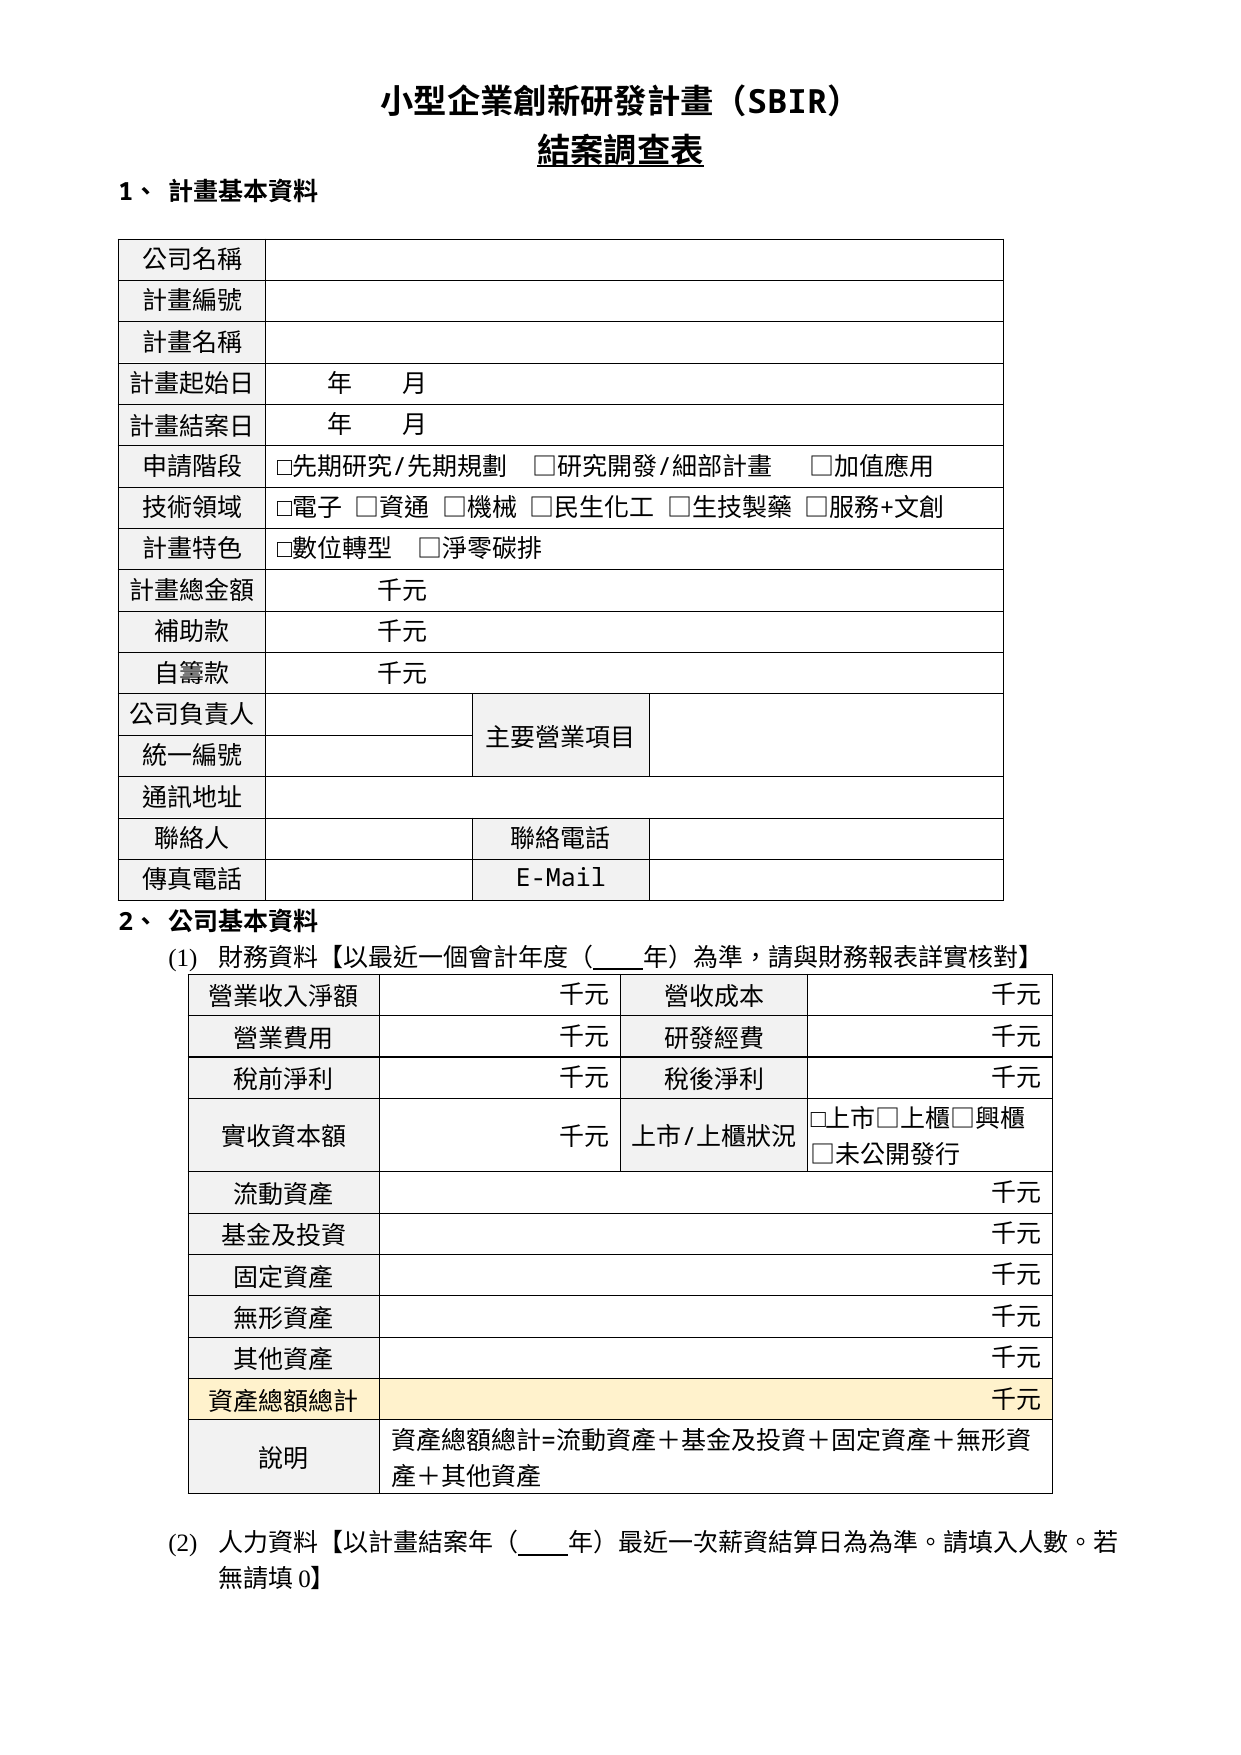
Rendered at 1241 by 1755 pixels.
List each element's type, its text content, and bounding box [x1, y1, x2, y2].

table_cell 無形資產 [189, 1296, 379, 1337]
table_cell 千元 [808, 1016, 1052, 1056]
table_cell 流動資產 [189, 1172, 379, 1213]
table_cell 千元 [808, 1058, 1052, 1098]
table_cell 實收資本額 [189, 1099, 379, 1171]
table_cell 千元 [380, 1058, 620, 1098]
table_cell 營業費用 [189, 1016, 379, 1056]
table_cell 千元 [266, 653, 1003, 693]
table_cell [266, 777, 1003, 817]
table_cell 資產總額總計 [189, 1379, 379, 1419]
table_cell 稅後淨利 [621, 1058, 807, 1098]
table_cell □上市□上櫃□興櫃□未公開發行 [808, 1099, 1052, 1171]
table_cell [650, 860, 1003, 900]
table_cell 千元 [380, 1099, 620, 1171]
table_cell 千元 [266, 570, 1003, 611]
table_cell 計畫起始日 [119, 364, 265, 404]
table_cell 千元 [380, 1338, 1052, 1378]
table_cell □電子 □資通 □機械 □民生化工 □生技製藥 □服務+文創 [266, 488, 1003, 528]
table_cell 千元 [380, 1214, 1052, 1254]
table_cell 補助款 [119, 612, 265, 652]
table_cell [266, 694, 472, 735]
table_cell □數位轉型 □淨零碳排 [266, 529, 1003, 569]
table_cell 年 月 [266, 405, 1003, 445]
table_cell 傳真電話 [119, 860, 265, 900]
table_cell 計畫特色 [119, 529, 265, 569]
table_header 營收成本 [621, 975, 807, 1015]
table_header 公司名稱 [119, 240, 265, 280]
table_cell 千元 [380, 1379, 1052, 1419]
table_cell 年 月 [266, 364, 1003, 404]
table_cell 計畫總金額 [119, 570, 265, 611]
table_header [266, 240, 1003, 280]
table_cell [266, 322, 1003, 362]
table_cell [266, 819, 472, 859]
table_cell □先期研究/先期規劃 □研究開發/細部計畫 □加值應用 [266, 446, 1003, 487]
table_cell 通訊地址 [119, 777, 265, 817]
table_cell 計畫名稱 [119, 322, 265, 362]
table_cell 稅前淨利 [189, 1058, 379, 1098]
table_cell 申請階段 [119, 446, 265, 487]
text 結案調查表 [118, 123, 1122, 172]
table_cell E-Mail [473, 860, 649, 900]
list 財務資料【以最近一個會計年度（ 年）為準，請與財務報表詳實核對】 [168, 937, 1122, 974]
table_cell 上市/上櫃狀況 [621, 1099, 807, 1171]
table_cell 千元 [266, 612, 1003, 652]
text 小型企業創新研發計畫（SBIR） [118, 75, 1122, 123]
table_cell 千元 [380, 1016, 620, 1056]
table_cell [266, 736, 472, 776]
table_header 千元 [808, 975, 1052, 1015]
table_header 營業收入淨額 [189, 975, 379, 1015]
table_cell 說明 [189, 1420, 379, 1493]
table_cell 研發經費 [621, 1016, 807, 1056]
table_cell 技術領域 [119, 488, 265, 528]
table_cell 公司負責人 [119, 694, 265, 735]
table_cell 固定資產 [189, 1255, 379, 1295]
table_cell 統一編號 [119, 736, 265, 776]
table_header 千元 [380, 975, 620, 1015]
table_cell [266, 860, 472, 900]
table_cell 聯絡電話 [473, 819, 649, 859]
table_cell 基金及投資 [189, 1214, 379, 1254]
table_cell [266, 281, 1003, 321]
table_cell 資產總額總計=流動資產＋基金及投資＋固定資產＋無形資產＋其他資產 [380, 1420, 1052, 1493]
table_cell 千元 [380, 1172, 1052, 1213]
table_cell 千元 [380, 1255, 1052, 1295]
table_cell 聯絡人 [119, 819, 265, 859]
table_cell 計畫編號 [119, 281, 265, 321]
list 計畫基本資料 [118, 172, 1122, 208]
table_cell 主要營業項目 [473, 694, 649, 776]
table_cell 千元 [380, 1296, 1052, 1337]
table_cell 計畫結案日 [119, 405, 265, 445]
table_cell 自籌款 [119, 653, 265, 693]
list 人力資料【以計畫結案年（ 年）最近一次薪資結算日為為準。請填入人數。若無請填0】 [168, 1523, 1122, 1595]
table_cell [650, 819, 1003, 859]
list 公司基本資料 [118, 901, 1122, 937]
table_cell 其他資產 [189, 1338, 379, 1378]
table_cell [650, 694, 1003, 776]
